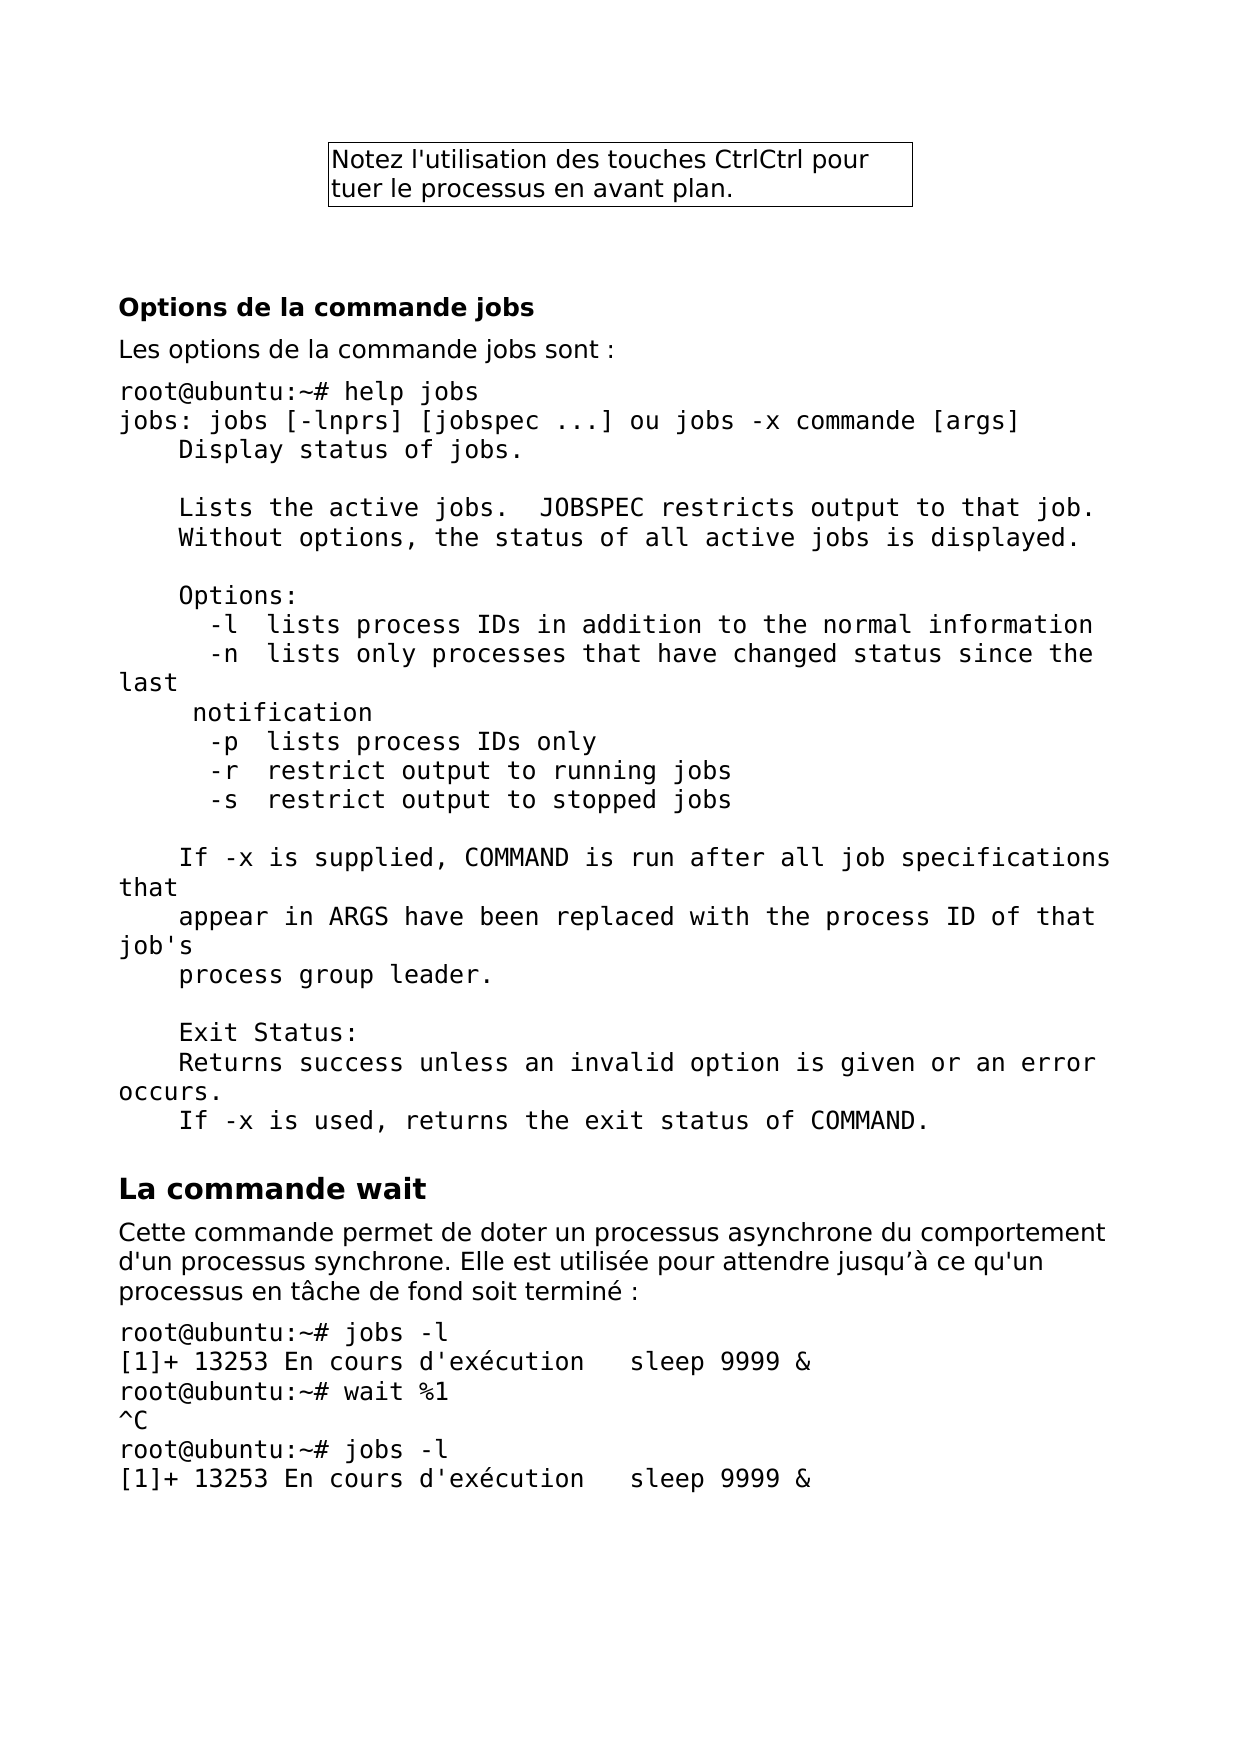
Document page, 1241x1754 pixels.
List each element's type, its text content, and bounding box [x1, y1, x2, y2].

text Cette commande permet de doter un processus asynchrone du comportement d'un processus synchrone. Elle est utilisée pour attendre jusqu’à ce qu'un processus en tâche de fond soit terminé : [118, 1218, 1122, 1306]
text root@ubuntu:~# jobs -l [1]+ 13253 En cours d'exécution sleep 9999 & root@ubuntu:~# wait %1 ^C root@ubuntu:~# jobs -l [1]+ 13253 En cours d'exécution sleep 9999 & [118, 1318, 1122, 1493]
text Les options de la commande jobs sont : [118, 335, 1122, 364]
subtitle Options de la commande jobs [118, 293, 1122, 323]
table_header Notez l'utilisation des touches CtrlCtrl pour tuer le processus en avant plan. [329, 143, 912, 206]
text root@ubuntu:~# help jobs jobs: jobs [-lnprs] [jobspec ...] ou jobs -x commande [args] Display status of jobs. Lists the active jobs. JOBSPEC restricts output to that job. Without options, the status of all active jobs is displayed. Options: -l lists process IDs in addition to the normal information -n lists only processes that have changed status since the last notification -p lists process IDs only -r restrict output to running jobs -s restrict output to stopped jobs If -x is supplied, COMMAND is run after all job specifications that appear in ARGS have been replaced with the process ID of that job's process group leader. Exit Status: Returns success unless an invalid option is given or an error occurs. If -x is used, returns the exit status of COMMAND. [118, 377, 1122, 1135]
subtitle La commande wait [118, 1172, 1122, 1206]
